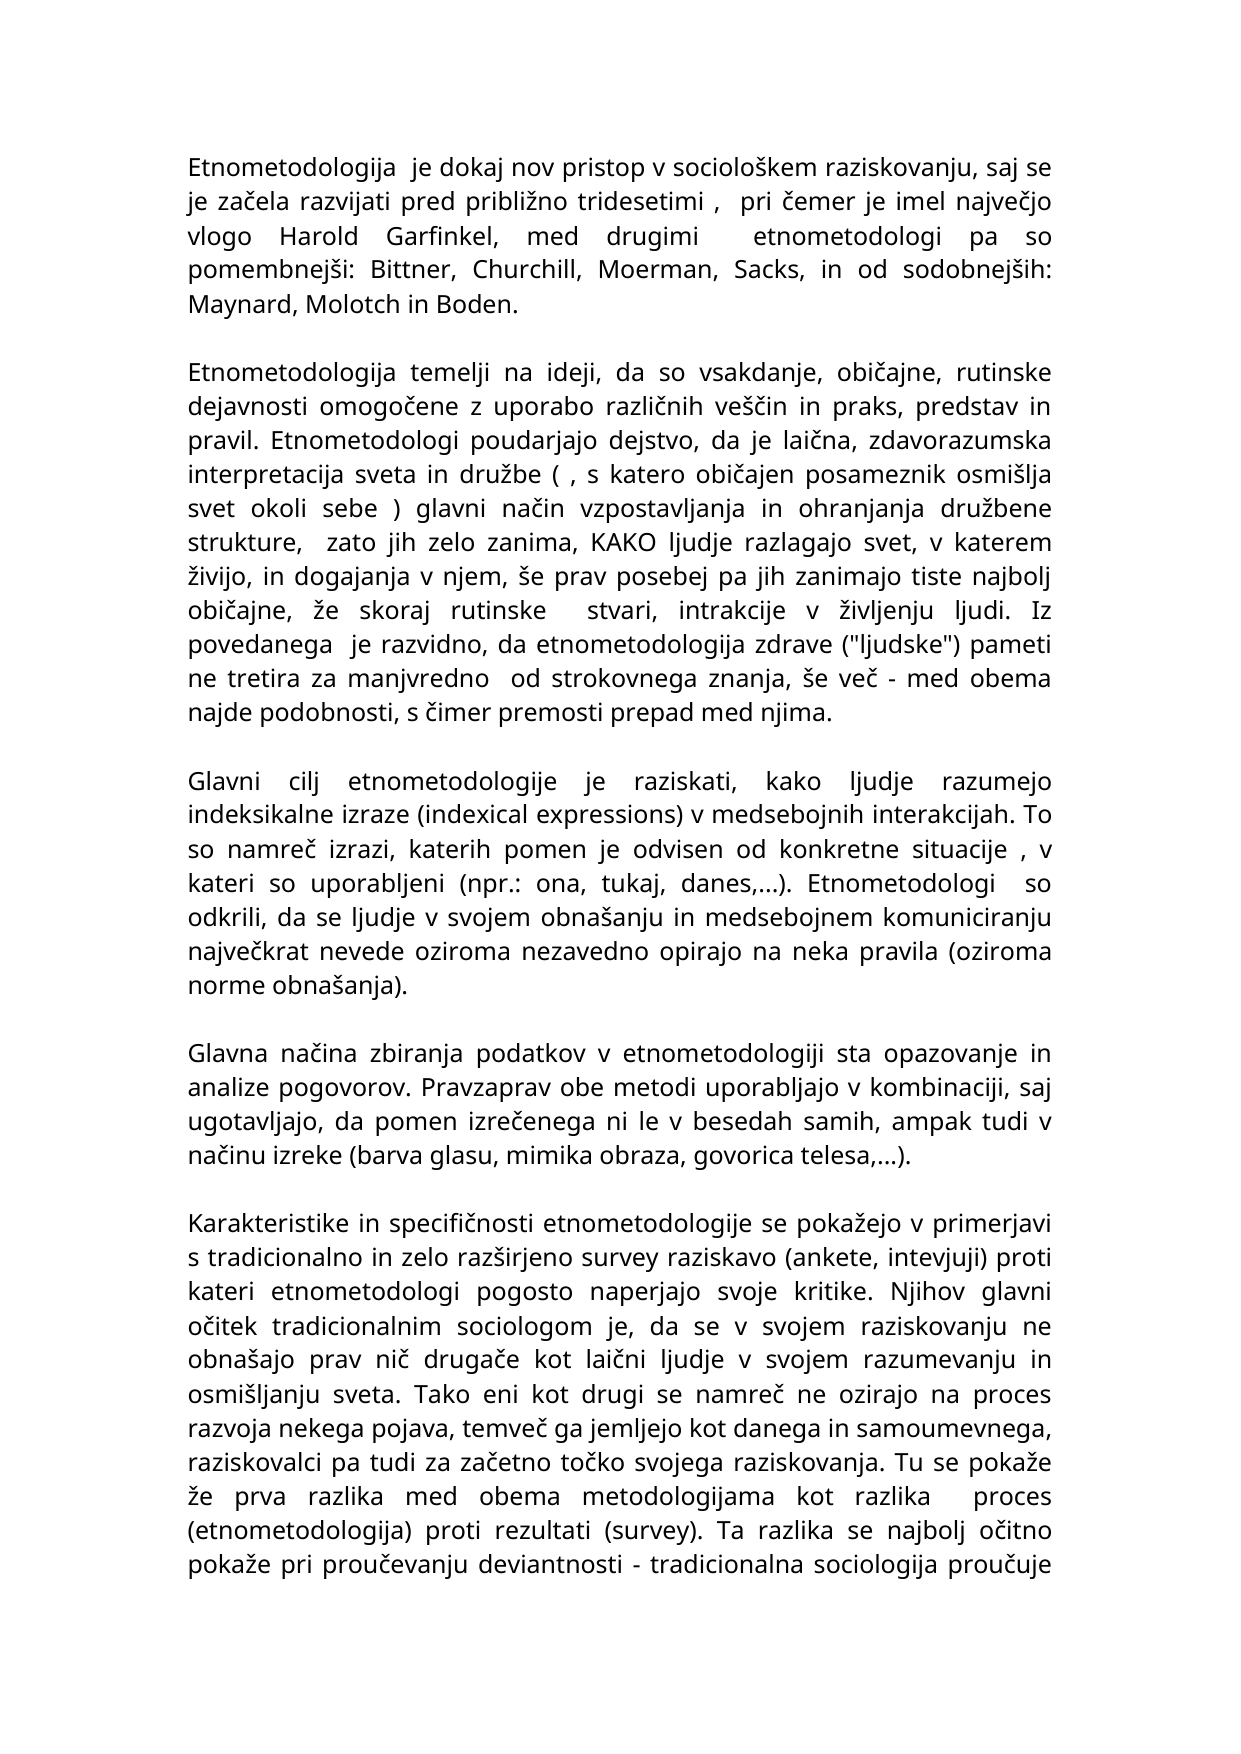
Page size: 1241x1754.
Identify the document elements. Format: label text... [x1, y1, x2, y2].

text Glavna načina zbiranja podatkov v etnometodologiji sta opazovanje in analize pogovorov. Pravzaprav obe metodi uporabljajo v kombinaciji, saj ugotavljajo, da pomen izrečenega ni le v besedah samih, ampak tudi v načinu izreke (barva glasu, mimika obraza, govorica telesa,...). [187, 1036, 1053, 1172]
text Etnometodologija temelji na ideji, da so vsakdanje, običajne, rutinske dejavnosti omogočene z uporabo različnih veščin in praks, predstav in pravil. Etnometodologi poudarjajo dejstvo, da je laična, zdavorazumska interpretacija sveta in družbe ( , s katero običajen posameznik osmišlja svet okoli sebe ) glavni način vzpostavljanja in ohranjanja družbene strukture, zato jih zelo zanima, KAKO ljudje razlagajo svet, v katerem živijo, in dogajanja v njem, še prav posebej pa jih zanimajo tiste najbolj običajne, že skoraj rutinske stvari, intrakcije v življenju ljudi. Iz povedanega je razvidno, da etnometodologija zdrave ("ljudske") pameti ne tretira za manjvredno od strokovnega znanja, še več - med obema najde podobnosti, s čimer premosti prepad med njima. [187, 354, 1053, 729]
text Etnometodologija je dokaj nov pristop v sociološkem raziskovanju, saj se je začela razvijati pred približno tridesetimi , pri čemer je imel največjo vlogo Harold Garfinkel, med drugimi etnometodologi pa so pomembnejši: Bittner, Churchill, Moerman, Sacks, in od sodobnejših: Maynard, Molotch in Boden. [187, 150, 1053, 320]
text Karakteristike in specifičnosti etnometodologije se pokažejo v primerjavi s tradicionalno in zelo razširjeno survey raziskavo (ankete, intevjuji) proti kateri etnometodologi pogosto naperjajo svoje kritike. Njihov glavni očitek tradicionalnim sociologom je, da se v svojem raziskovanju ne obnašajo prav nič drugače kot laični ljudje v svojem razumevanju in osmišljanju sveta. Tako eni kot drugi se namreč ne ozirajo na proces razvoja nekega pojava, temveč ga jemljejo kot danega in samoumevnega, raziskovalci pa tudi za začetno točko svojega raziskovanja. Tu se pokaže že prva razlika med obema metodologijama kot razlika proces (etnometodologija) proti rezultati (survey). Ta razlika se najbolj očitno pokaže pri proučevanju deviantnosti - tradicionalna sociologija proučuje [187, 1206, 1053, 1581]
text Glavni cilj etnometodologije je raziskati, kako ljudje razumejo indeksikalne izraze (indexical expressions) v medsebojnih interakcijah. To so namreč izrazi, katerih pomen je odvisen od konkretne situacije , v kateri so uporabljeni (npr.: ona, tukaj, danes,...). Etnometodologi so odkrili, da se ljudje v svojem obnašanju in medsebojnem komuniciranju največkrat nevede oziroma nezavedno opirajo na neka pravila (oziroma norme obnašanja). [187, 763, 1053, 1002]
